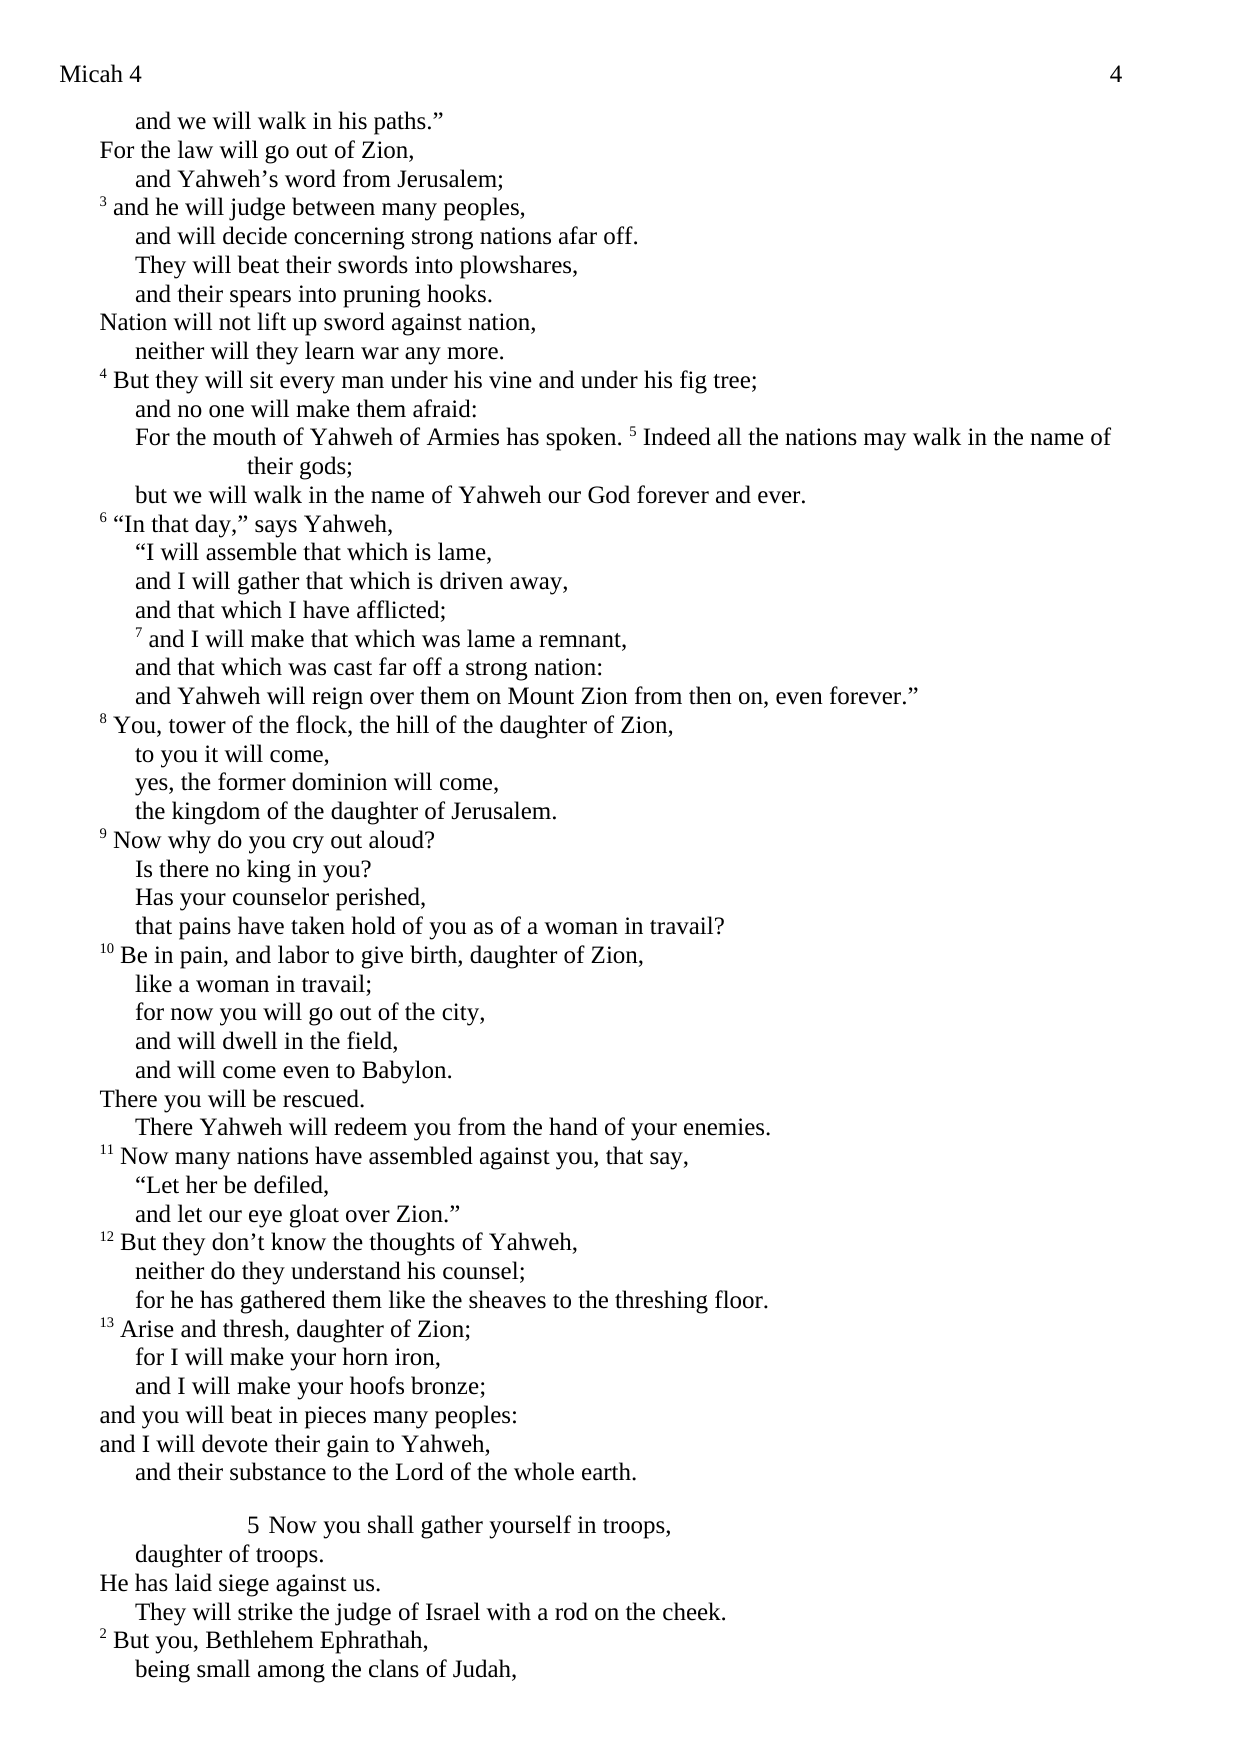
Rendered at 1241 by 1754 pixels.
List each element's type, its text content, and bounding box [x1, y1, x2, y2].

text 12 But they don’t know the thoughts of Yahweh, [99, 1227, 1122, 1256]
text “I will assemble that which is lame, [135, 537, 1122, 566]
text to you it will come, [135, 739, 1122, 767]
text Has your counselor perished, [135, 882, 1122, 911]
text and no one will make them afraid: [135, 394, 1122, 422]
text and Yahweh will reign over them on Mount Zion from then on, even forever.” [135, 681, 1122, 710]
text 9 Now why do you cry out aloud? [99, 825, 1122, 854]
text for he has gathered them like the sheaves to the threshing floor. [135, 1285, 1122, 1314]
text 2 But you, Bethlehem Ephrathah, [99, 1625, 1122, 1654]
text 7 and I will make that which was lame a remnant, [135, 624, 1122, 652]
text There Yahweh will redeem you from the hand of your enemies. [135, 1112, 1122, 1141]
text and I will make your hoofs bronze; [135, 1371, 1122, 1400]
text 13 Arise and thresh, daughter of Zion; [99, 1314, 1122, 1342]
text They will strike the judge of Israel with a rod on the cheek. [135, 1597, 1122, 1625]
text and their spears into pruning hooks. [135, 279, 1122, 307]
text Nation will not lift up sword against nation, [99, 307, 1122, 336]
text and their substance to the Lord of the whole earth. [135, 1457, 1122, 1486]
text 5Now you shall gather yourself in troops, [247, 1510, 1122, 1539]
text and will decide concerning strong nations afar off. [135, 221, 1122, 250]
text They will beat their swords into plowshares, [135, 250, 1122, 279]
text For the mouth of Yahweh of Armies has spoken. 5 Indeed all the nations may walk in the name of their gods; [135, 422, 1122, 480]
text daughter of troops. [135, 1539, 1122, 1568]
text and let our eye gloat over Zion.” [135, 1199, 1122, 1227]
text 11 Now many nations have assembled against you, that say, [99, 1141, 1122, 1170]
text the kingdom of the daughter of Jerusalem. [135, 796, 1122, 825]
text being small among the clans of Judah, [135, 1654, 1122, 1683]
text and Yahweh’s word from Jerusalem; [135, 164, 1122, 192]
text and will dwell in the field, [135, 1026, 1122, 1055]
text 4 But they will sit every man under his vine and under his fig tree; [99, 365, 1122, 394]
text but we will walk in the name of Yahweh our God forever and ever. [135, 480, 1122, 509]
text “Let her be defiled, [135, 1170, 1122, 1199]
text and that which I have afflicted; [135, 595, 1122, 624]
text neither will they learn war any more. [135, 336, 1122, 365]
text 6 “In that day,” says Yahweh, [99, 509, 1122, 537]
text and you will beat in pieces many peoples: [99, 1400, 1122, 1429]
text 8 You, tower of the flock, the hill of the daughter of Zion, [99, 710, 1122, 739]
text yes, the former dominion will come, [135, 767, 1122, 796]
text like a woman in travail; [135, 969, 1122, 997]
text that pains have taken hold of you as of a woman in travail? [135, 911, 1122, 940]
text and that which was cast far off a strong nation: [135, 652, 1122, 681]
text and we will walk in his paths.” [135, 106, 1122, 135]
text There you will be rescued. [99, 1084, 1122, 1112]
text for now you will go out of the city, [135, 997, 1122, 1026]
text Is there no king in you? [135, 854, 1122, 882]
text 10 Be in pain, and labor to give birth, daughter of Zion, [99, 940, 1122, 969]
text neither do they understand his counsel; [135, 1256, 1122, 1285]
text and will come even to Babylon. [135, 1055, 1122, 1084]
text 3 and he will judge between many peoples, [99, 192, 1122, 221]
text for I will make your horn iron, [135, 1342, 1122, 1371]
text and I will gather that which is driven away, [135, 566, 1122, 595]
text He has laid siege against us. [99, 1568, 1122, 1597]
text and I will devote their gain to Yahweh, [99, 1429, 1122, 1457]
text For the law will go out of Zion, [99, 135, 1122, 164]
